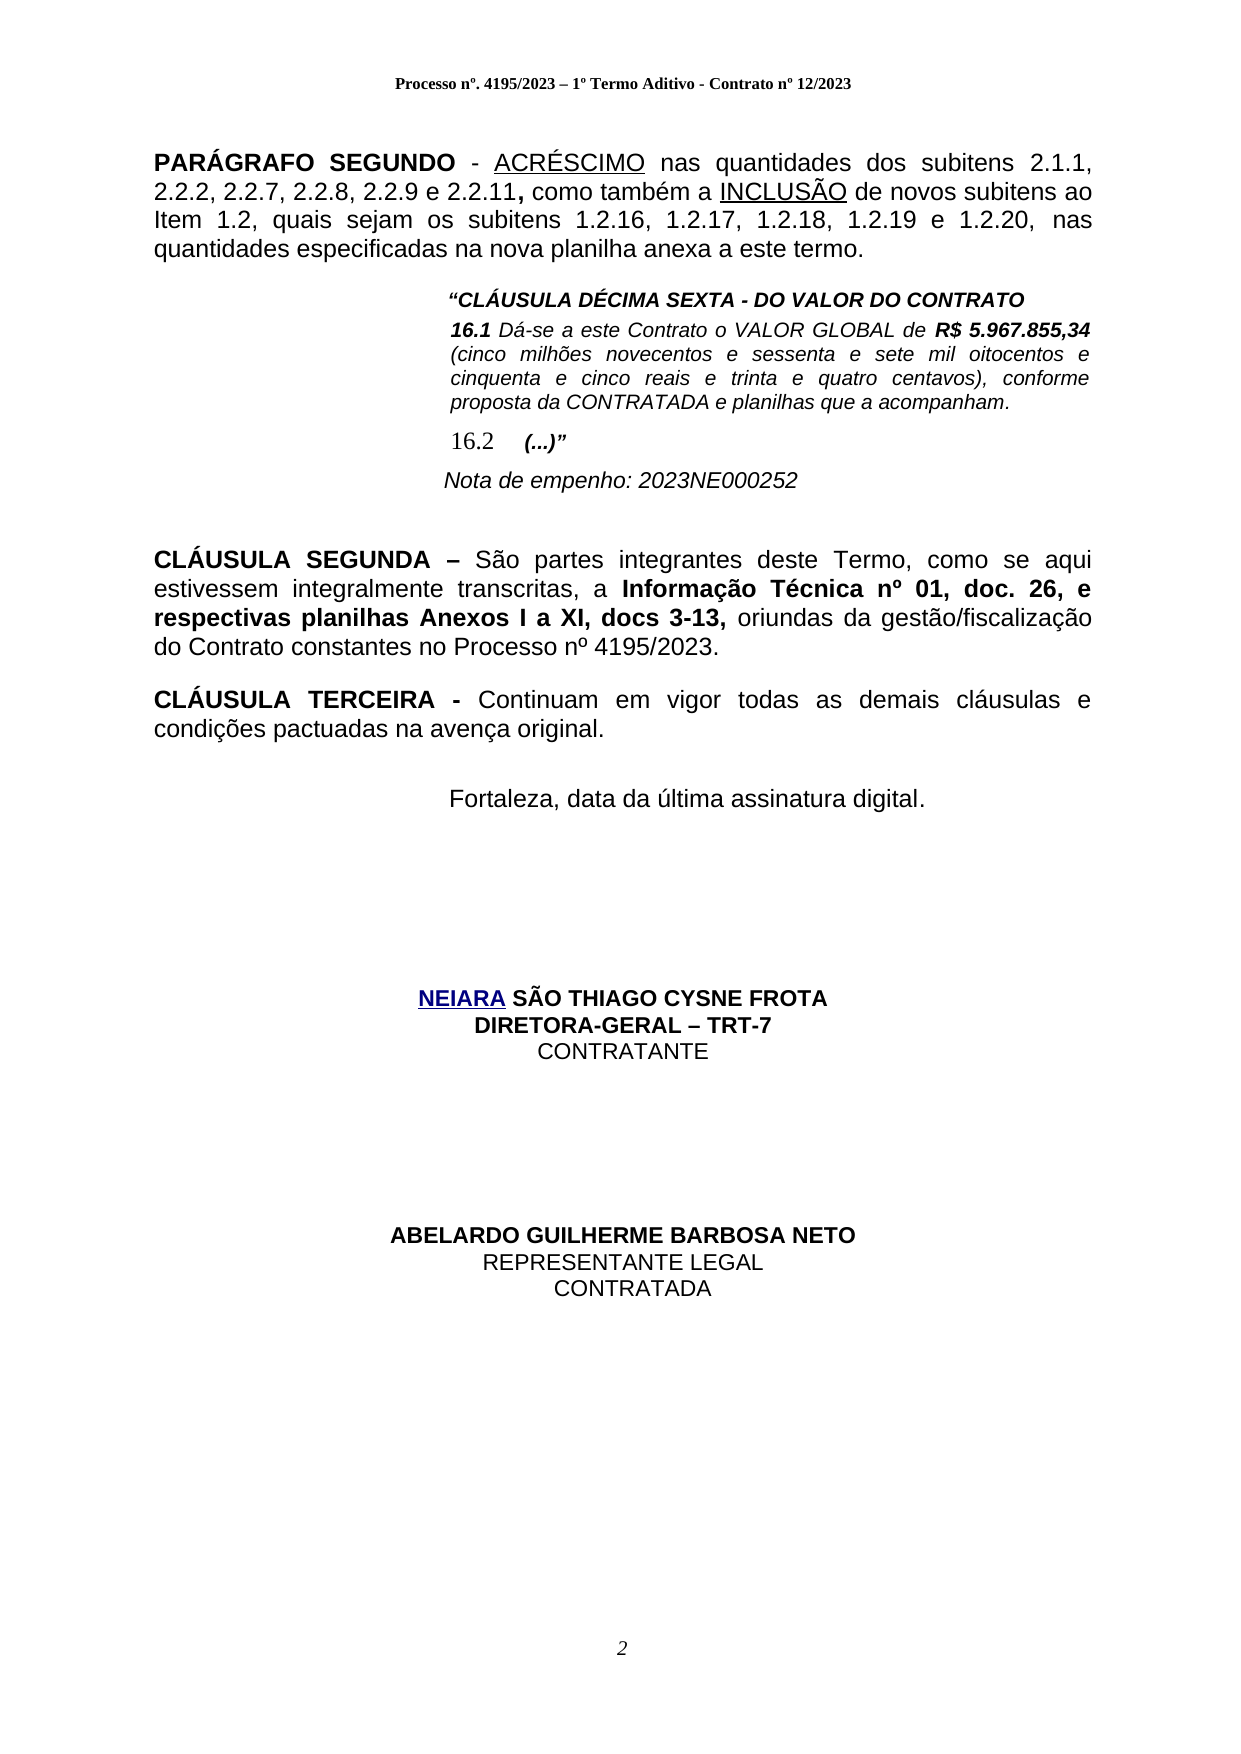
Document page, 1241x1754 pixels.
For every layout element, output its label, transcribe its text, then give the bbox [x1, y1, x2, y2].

text Fortaleza, data da última assinatura digital. [301, 784, 1098, 813]
text “CLÁUSULA DÉCIMA SEXTA - DO VALOR DO CONTRATO [447, 288, 1092, 312]
list (...)” [450, 426, 1092, 455]
text REPRESENTANTE LEGAL [153, 1249, 1092, 1275]
text NEIARA SÃO THIAGO CYSNE FROTA [153, 985, 1092, 1012]
text CONTRATADA [153, 1275, 1092, 1301]
text DIRETORA-GERAL – TRT-7 [153, 1012, 1092, 1038]
text Nota de empenho: 2023NE000252 [316, 467, 1092, 494]
text PARÁGRAFO SEGUNDO - ACRÉSCIMO nas quantidades dos subitens 2.1.1, 2.2.2, 2.2.7, 2.2.8, 2.2.9 e 2.2.11, como também a INCLUSÃO de novos subitens ao Item 1.2, quais sejam os subitens 1.2.16, 1.2.17, 1.2.18, 1.2.19 e 1.2.20, nas quantidades especificadas na nova planilha anexa a este termo. [153, 148, 1092, 263]
text ABELARDO GUILHERME BARBOSA NETO [153, 1222, 1092, 1249]
text CLÁUSULA SEGUNDA – São partes integrantes deste Termo, como se aqui estivessem integralmente transcritas, a Informação Técnica nº 01, doc. 26, e respectivas planilhas Anexos I a XI, docs 3-13, oriundas da gestão/fiscalização do Contrato constantes no Processo nº 4195/2023. [153, 545, 1092, 660]
text CONTRATANTE [153, 1038, 1092, 1064]
text CLÁUSULA TERCEIRA - Continuam em vigor todas as demais cláusulas e condições pactuadas na avença original. [153, 685, 1092, 743]
text 16.1 Dá-se a este Contrato o VALOR GLOBAL de R$ 5.967.855,34 (cinco milhões novecentos e sessenta e sete mil oitocentos e cinquenta e cinco reais e trinta e quatro centavos), conforme proposta da CONTRATADA e planilhas que a acompanham. [450, 318, 1092, 414]
